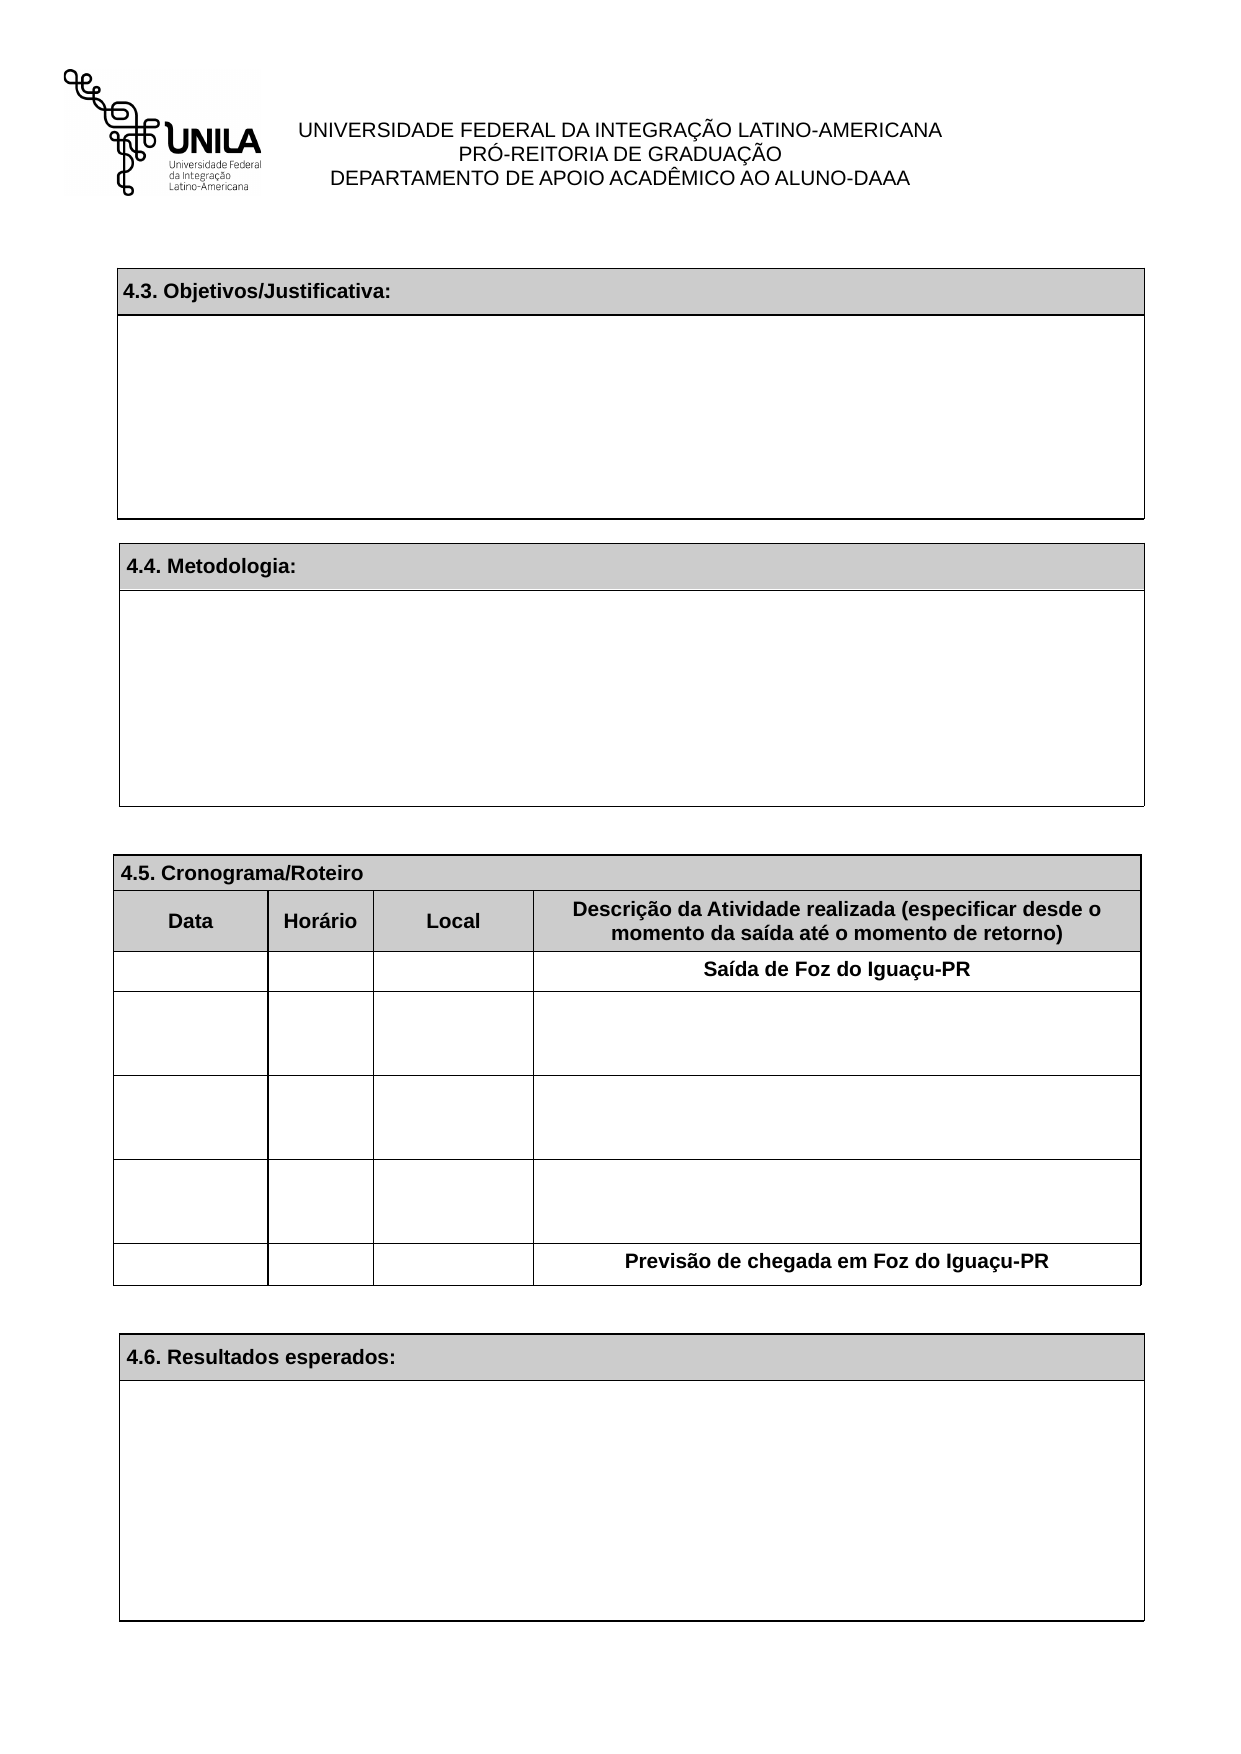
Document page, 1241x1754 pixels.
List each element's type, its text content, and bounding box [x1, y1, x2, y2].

table_cell Data [114, 891, 267, 951]
table_cell [269, 992, 373, 1074]
table_cell [114, 952, 267, 991]
table_cell [534, 992, 1140, 1074]
table_header 4.5. Cronograma/Roteiro [114, 856, 1140, 890]
table_cell [269, 1160, 373, 1242]
table_cell Descrição da Atividade realizada (especificar desde o momento da saída até o momento de retorno) [534, 891, 1140, 951]
table_cell Previsão de chegada em Foz do Iguaçu-PR [534, 1244, 1140, 1284]
table_cell [114, 1244, 267, 1284]
table_cell [374, 1160, 533, 1242]
table_cell [269, 1076, 373, 1158]
table_cell [534, 1076, 1140, 1158]
table_cell [374, 1076, 533, 1158]
table_cell [534, 1160, 1140, 1242]
table_cell [269, 952, 373, 991]
table_cell [120, 591, 1144, 806]
table_cell [114, 1076, 267, 1158]
table_cell Horário [269, 891, 373, 951]
table_cell [269, 1244, 373, 1284]
table_header 4.4. Metodologia: [120, 544, 1144, 589]
table_cell [114, 1160, 267, 1242]
picture [63, 69, 262, 196]
table_cell [374, 952, 533, 991]
table_cell [374, 992, 533, 1074]
table_cell [120, 1381, 1144, 1620]
table_cell [118, 316, 1144, 518]
table_cell [374, 1244, 533, 1284]
table_cell [114, 992, 267, 1074]
table_header 4.3. Objetivos/Justificativa: [118, 269, 1144, 314]
table_cell Local [374, 891, 533, 951]
table_header 4.6. Resultados esperados: [120, 1335, 1144, 1380]
table_cell Saída de Foz do Iguaçu-PR [534, 952, 1140, 991]
